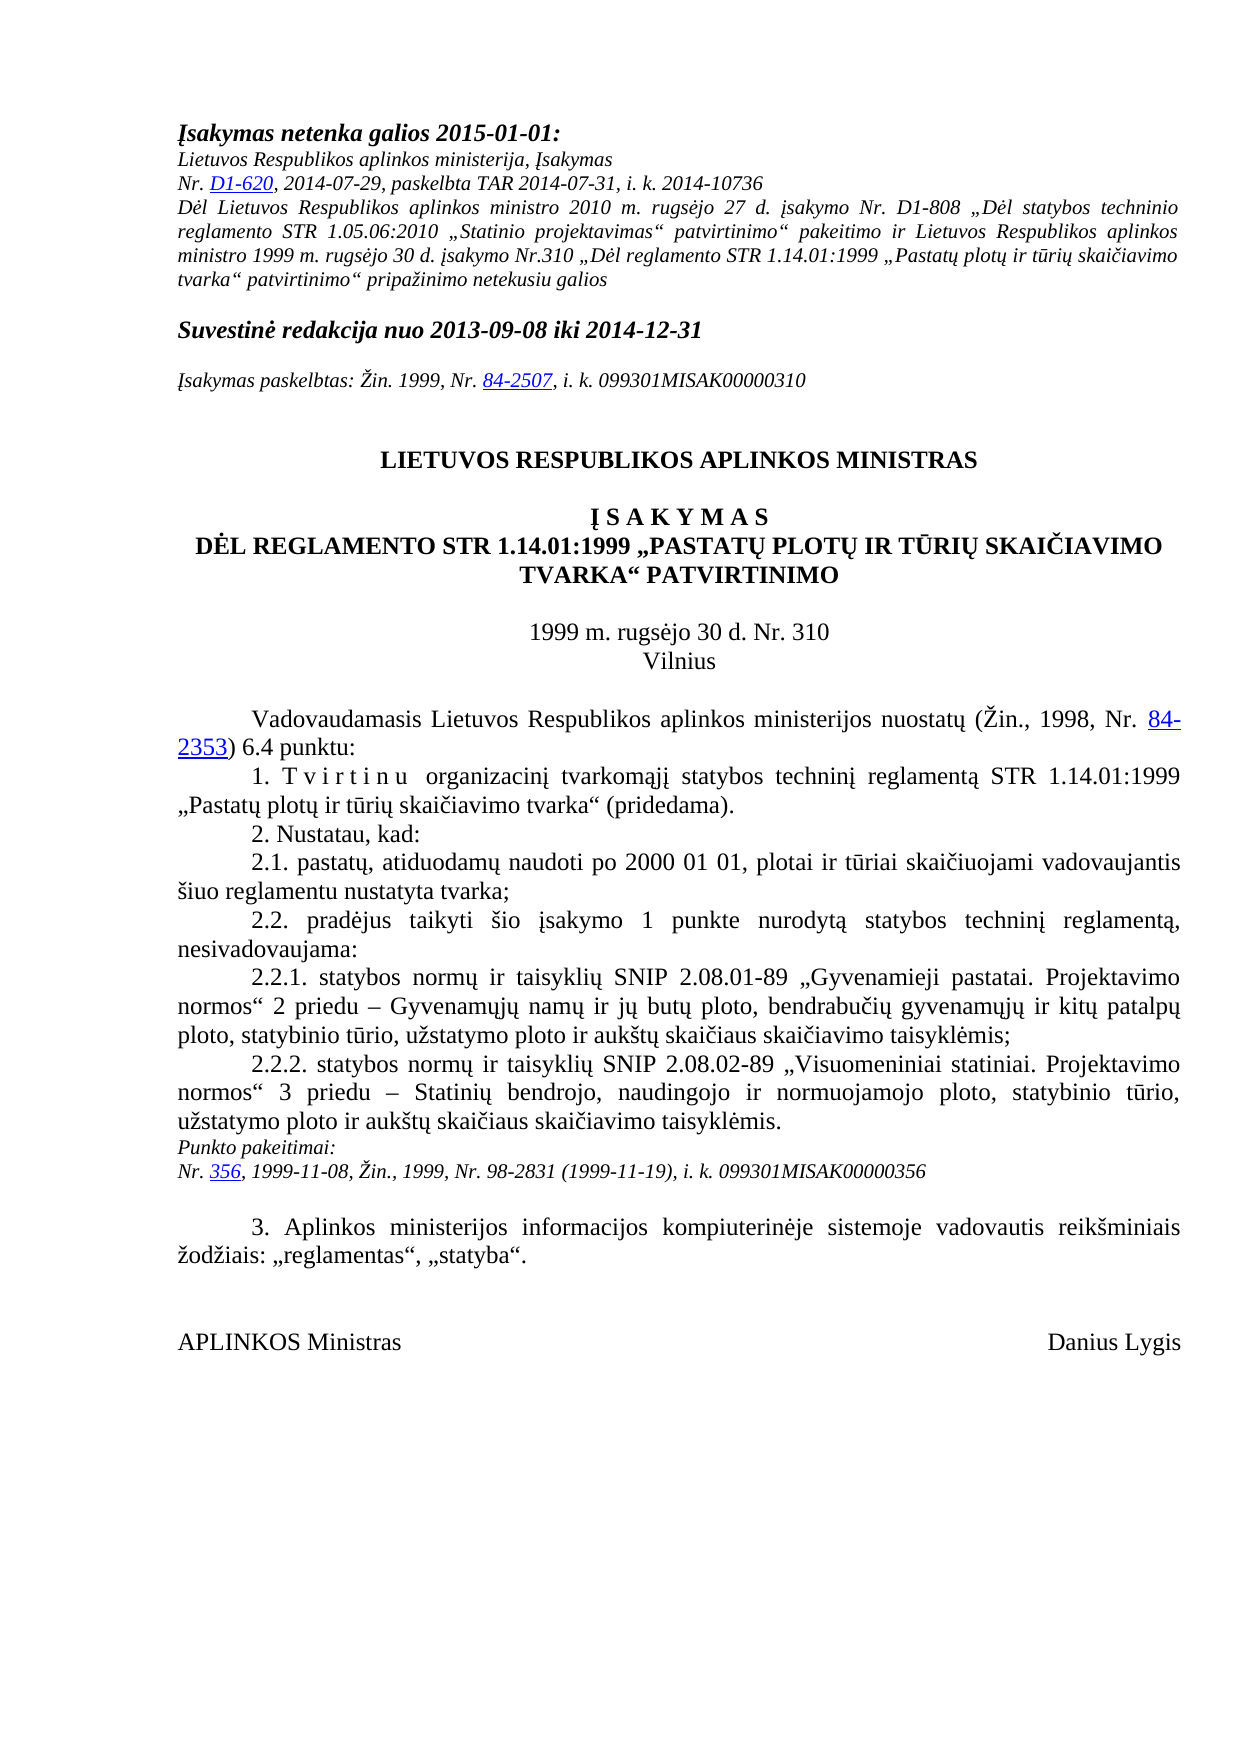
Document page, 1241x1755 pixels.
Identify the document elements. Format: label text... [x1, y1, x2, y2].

text Nr. 356, 1999-11-08, Žin., 1999, Nr. 98-2831 (1999-11-19), i. k. 099301MISAK00000356 [177, 1159, 1181, 1183]
text Vadovaudamasis Lietuvos Respublikos aplinkos ministerijos nuostatų (Žin., 1998, Nr. 84-2353) 6.4 punktu: [177, 704, 1181, 761]
text 2.2. pradėjus taikyti šio įsakymo 1 punkte nurodytą statybos techninį reglamentą, nesivadovaujama: [177, 905, 1181, 962]
text 3. Aplinkos ministerijos informacijos kompiuterinėje sistemoje vadovautis reikšminiais žodžiais: „reglamentas“, „statyba“. [177, 1212, 1181, 1269]
text 1999 m. rugsėjo 30 d. Nr. 310 [177, 617, 1181, 646]
text Lietuvos Respublikos aplinkos ministerija, Įsakymas [177, 147, 1181, 171]
text Dėl Lietuvos Respublikos aplinkos ministro 2010 m. rugsėjo 27 d. įsakymo Nr. D1-808 „Dėl statybos techninio reglamento STR 1.05.06:2010 „Statinio projektavimas“ patvirtinimo“ pakeitimo ir Lietuvos Respublikos aplinkos ministro 1999 m. rugsėjo 30 d. įsakymo Nr.310 „Dėl reglamento STR 1.14.01:1999 „Pastatų plotų ir tūrių skaičiavimo tvarka“ patvirtinimo“ pripažinimo netekusiu galios [177, 195, 1181, 291]
text Įsakymas netenka galios 2015-01-01: [177, 118, 1181, 147]
text APLINKOS Ministras Danius Lygis [177, 1327, 1181, 1356]
text 1. Tvirtinu organizacinį tvarkomąjį statybos techninį reglamentą STR 1.14.01:1999 „Pastatų plotų ir tūrių skaičiavimo tvarka“ (pridedama). [177, 761, 1181, 819]
text DĖL REGLAMENTO STR 1.14.01:1999 „PASTATŲ PLOTŲ IR TŪRIŲ SKAIČIAVIMO TVARKA“ PATVIRTINIMO [177, 531, 1181, 589]
text LIETUVOS RESPUBLIKOS APLINKOS MINISTRAS [177, 445, 1181, 474]
text Punkto pakeitimai: [177, 1135, 1181, 1159]
text Į S A K Y M A S [177, 502, 1181, 531]
text 2.2.2. statybos normų ir taisyklių SNIP 2.08.02-89 „Visuomeniniai statiniai. Projektavimo normos“ 3 priedu – Statinių bendrojo, naudingojo ir normuojamojo ploto, statybinio tūrio, užstatymo ploto ir aukštų skaičiaus skaičiavimo taisyklėmis. [177, 1049, 1181, 1135]
text Suvestinė redakcija nuo 2013-09-08 iki 2014-12-31 [177, 315, 1181, 344]
text 2.1. pastatų, atiduodamų naudoti po 2000 01 01, plotai ir tūriai skaičiuojami vadovaujantis šiuo reglamentu nustatyta tvarka; [177, 847, 1181, 905]
text 2. Nustatau, kad: [177, 819, 1181, 847]
text Vilnius [177, 646, 1181, 675]
text Įsakymas paskelbtas: Žin. 1999, Nr. 84-2507, i. k. 099301MISAK00000310 [177, 368, 1181, 392]
text Nr. D1-620, 2014-07-29, paskelbta TAR 2014-07-31, i. k. 2014-10736 [177, 171, 1181, 195]
text 2.2.1. statybos normų ir taisyklių SNIP 2.08.01-89 „Gyvenamieji pastatai. Projektavimo normos“ 2 priedu – Gyvenamųjų namų ir jų butų ploto, bendrabučių gyvenamųjų ir kitų patalpų ploto, statybinio tūrio, užstatymo ploto ir aukštų skaičiaus skaičiavimo taisyklėmis; [177, 962, 1181, 1049]
